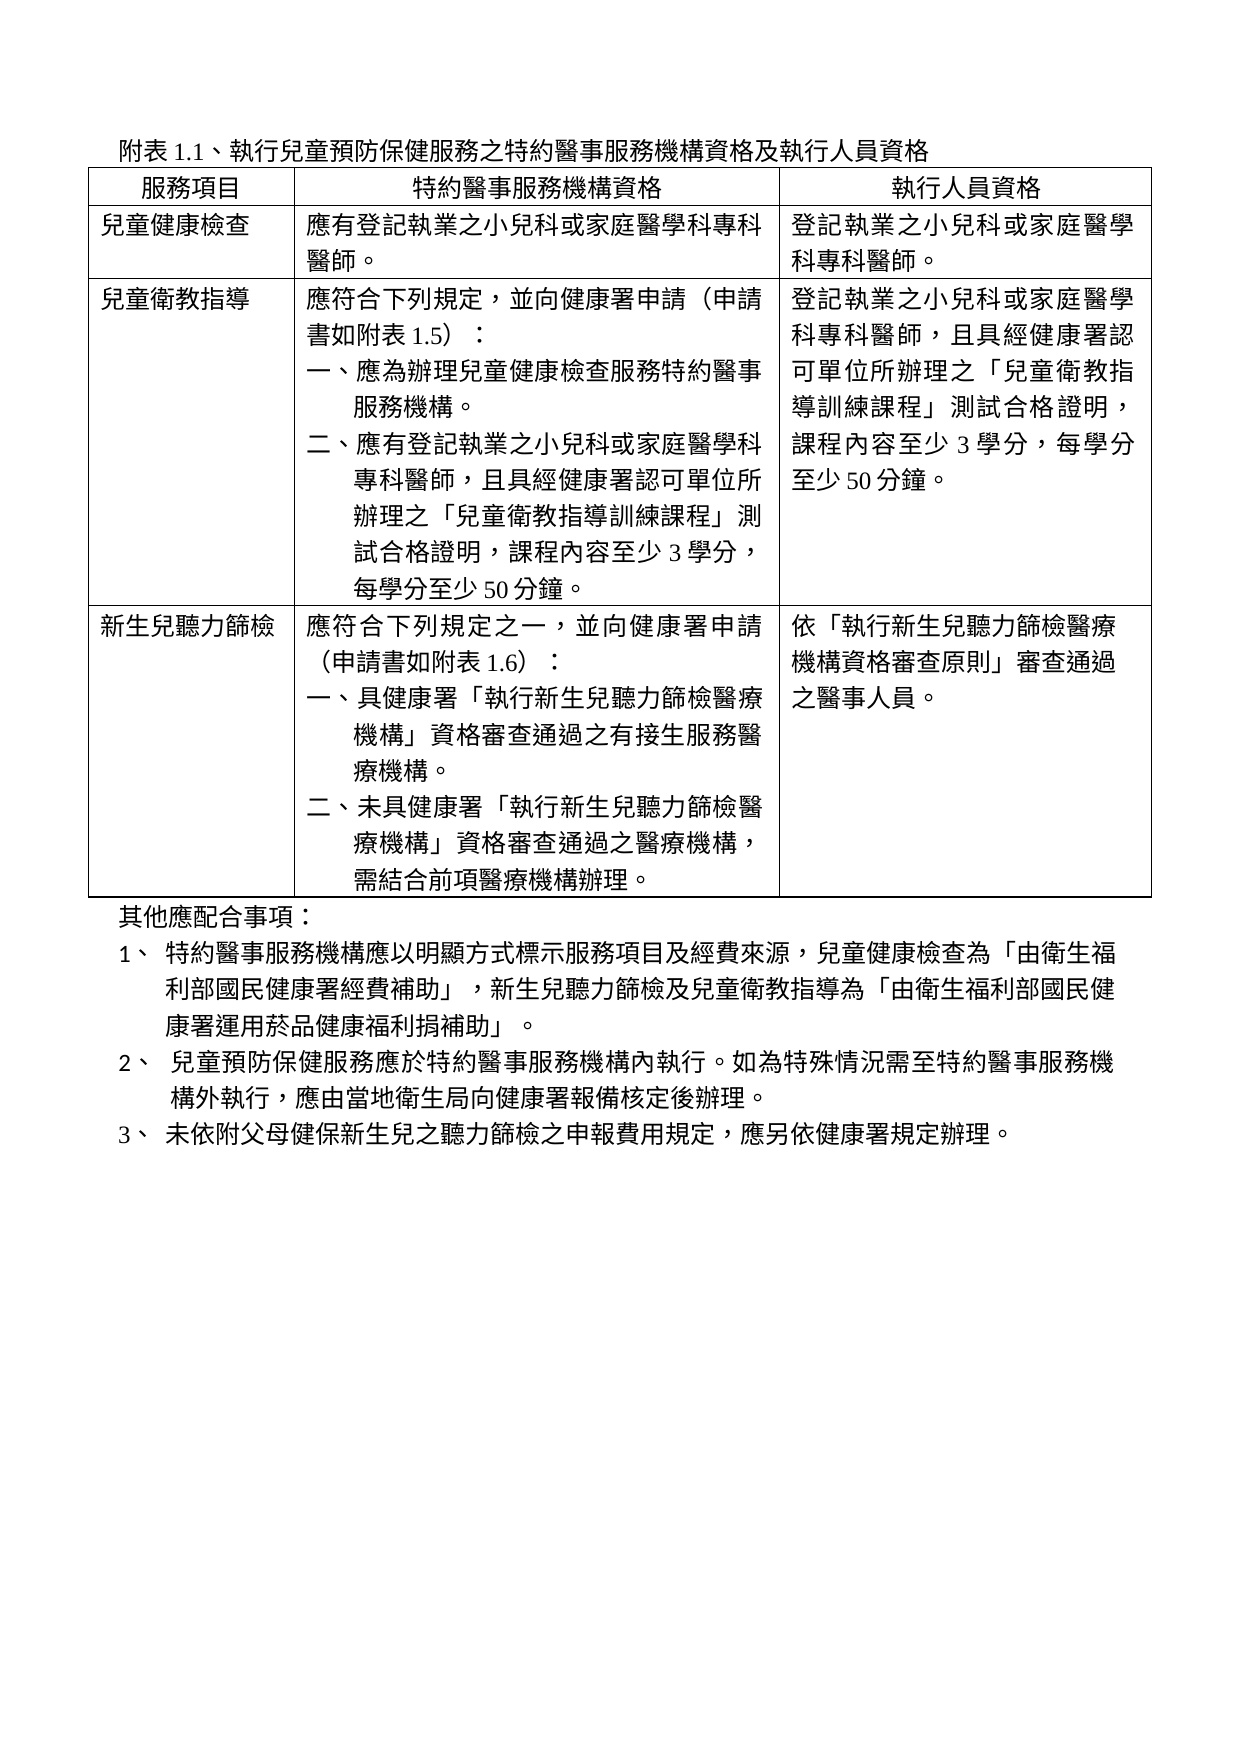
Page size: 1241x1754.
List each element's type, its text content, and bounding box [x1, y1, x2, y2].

table_cell 依「執行新生兒聽力篩檢醫療機構資格審查原則」審查通過之醫事人員。 [780, 606, 1151, 896]
table_cell 兒童健康檢查 [89, 206, 294, 278]
table_header 服務項目 [89, 168, 294, 204]
text 其他應配合事項： [118, 898, 1117, 934]
table_header 特約醫事服務機構資格 [295, 168, 779, 204]
table_cell 新生兒聽力篩檢 [89, 606, 294, 896]
table_cell 兒童衛教指導 [89, 279, 294, 605]
table_cell 應符合下列規定之一，並向健康署申請（申請書如附表1.6）： 一、具健康署「執行新生兒聽力篩檢醫療機構」資格審查通過之有接生服務醫療機構。 二、未具健康署「執行新生兒聽力篩檢醫療機構」資格審查通過之醫療機構，需結合前項醫療機構辦理。 [295, 606, 779, 896]
list 特約醫事服務機構應以明顯方式標示服務項目及經費來源，兒童健康檢查為「由衛生福利部國民健康署經費補助」，新生兒聽力篩檢及兒童衛教指導為「由衛生福利部國民健康署運用菸品健康福利捐補助」。 [118, 934, 1117, 1042]
table_cell 應有登記執業之小兒科或家庭醫學科專科醫師。 [295, 206, 779, 278]
list 兒童預防保健服務應於特約醫事服務機構內執行。如為特殊情況需至特約醫事服務機構外執行，應由當地衛生局向健康署報備核定後辦理。 [118, 1042, 1117, 1115]
text 附表1.1、執行兒童預防保健服務之特約醫事服務機構資格及執行人員資格 [118, 131, 1122, 167]
table_cell 應符合下列規定，並向健康署申請（申請書如附表1.5）： 一、應為辦理兒童健康檢查服務特約醫事服務機構。 二、應有登記執業之小兒科或家庭醫學科專科醫師，且具經健康署認可單位所辦理之「兒童衛教指導訓練課程」測試合格證明，課程內容至少3學分，每學分至少50分鐘。 [295, 279, 779, 605]
list 未依附父母健保新生兒之聽力篩檢之申報費用規定，應另依健康署規定辦理。 [118, 1115, 1117, 1151]
table_cell 登記執業之小兒科或家庭醫學科專科醫師，且具經健康署認可單位所辦理之「兒童衛教指導訓練課程」測試合格證明，課程內容至少3學分，每學分至少50分鐘。 [780, 279, 1151, 605]
table_header 執行人員資格 [780, 168, 1151, 204]
table_cell 登記執業之小兒科或家庭醫學科專科醫師。 [780, 206, 1151, 278]
